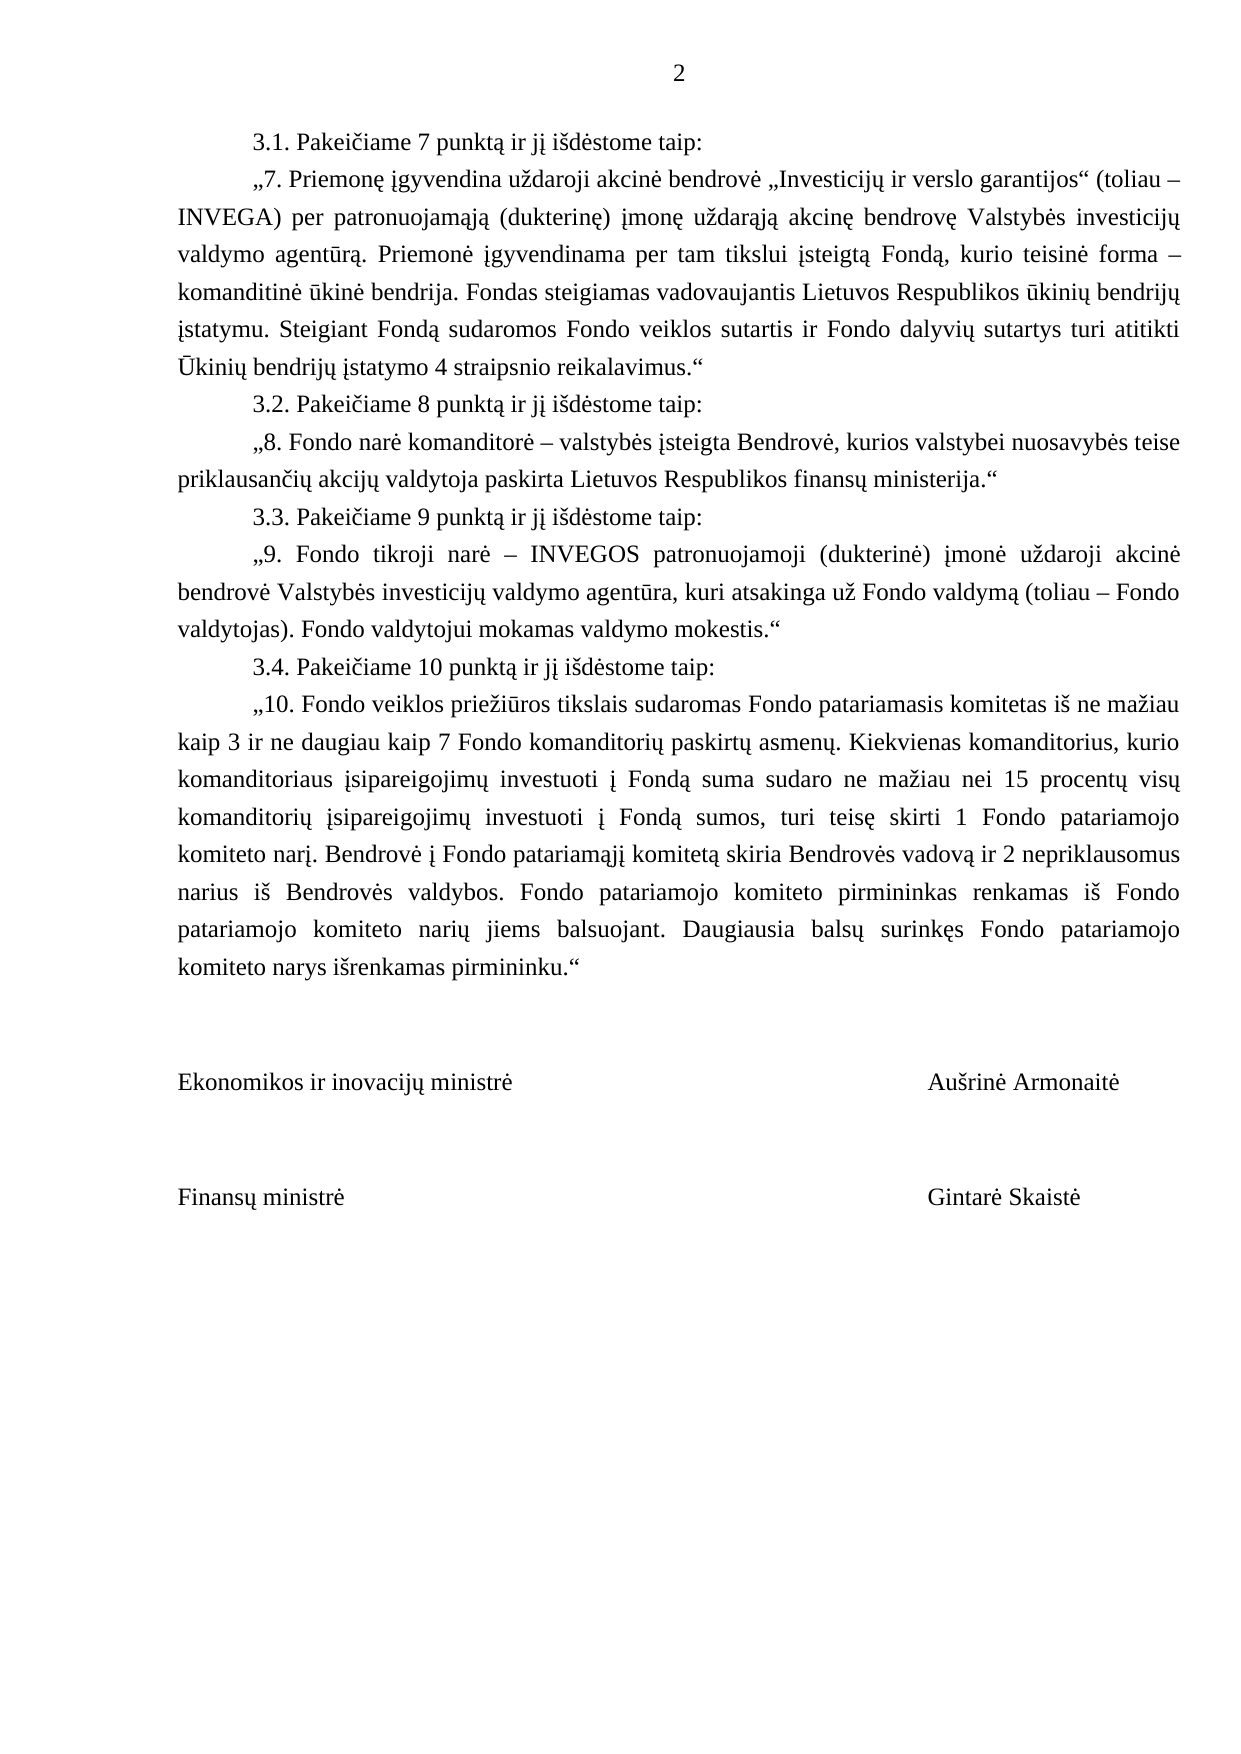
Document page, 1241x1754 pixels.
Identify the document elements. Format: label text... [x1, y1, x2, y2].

text 3.1. Pakeičiame 7 punktą ir jį išdėstome taip: [177, 118, 1181, 156]
text „8. Fondo narė komanditorė – valstybės įsteigta Bendrovė, kurios valstybei nuosavybės teise priklausančių akcijų valdytoja paskirta Lietuvos Respublikos finansų ministerija.“ [177, 418, 1181, 493]
text Finansų ministrė Gintarė Skaistė [177, 1182, 1181, 1211]
text 3.3. Pakeičiame 9 punktą ir jį išdėstome taip: [177, 493, 1181, 531]
text „9. Fondo tikroji narė – INVEGOS patronuojamoji (dukterinė) įmonė uždaroji akcinė bendrovė Valstybės investicijų valdymo agentūra, kuri atsakinga už Fondo valdymą (toliau – Fondo valdytojas). Fondo valdytojui mokamas valdymo mokestis.“ [177, 531, 1181, 643]
text 3.4. Pakeičiame 10 punktą ir jį išdėstome taip: [177, 643, 1181, 681]
text 3.2. Pakeičiame 8 punktą ir jį išdėstome taip: [177, 381, 1181, 418]
text Ekonomikos ir inovacijų ministrė Aušrinė Armonaitė [177, 1067, 1181, 1096]
text „7. Priemonę įgyvendina uždaroji akcinė bendrovė „Investicijų ir verslo garantijos“ (toliau – INVEGA) per patronuojamąją (dukterinę) įmonę uždarąją akcinę bendrovę Valstybės investicijų valdymo agentūrą. Priemonė įgyvendinama per tam tikslui įsteigtą Fondą, kurio teisinė forma – komanditinė ūkinė bendrija. Fondas steigiamas vadovaujantis Lietuvos Respublikos ūkinių bendrijų įstatymu. Steigiant Fondą sudaromos Fondo veiklos sutartis ir Fondo dalyvių sutartys turi atitikti Ūkinių bendrijų įstatymo 4 straipsnio reikalavimus.“ [177, 156, 1181, 381]
text „10. Fondo veiklos priežiūros tikslais sudaromas Fondo patariamasis komitetas iš ne mažiau kaip 3 ir ne daugiau kaip 7 Fondo komanditorių paskirtų asmenų. Kiekvienas komanditorius, kurio komanditoriaus įsipareigojimų investuoti į Fondą suma sudaro ne mažiau nei 15 procentų visų komanditorių įsipareigojimų investuoti į Fondą sumos, turi teisę skirti 1 Fondo patariamojo komiteto narį. Bendrovė į Fondo patariamąjį komitetą skiria Bendrovės vadovą ir 2 nepriklausomus narius iš Bendrovės valdybos. Fondo patariamojo komiteto pirmininkas renkamas iš Fondo patariamojo komiteto narių jiems balsuojant. Daugiausia balsų surinkęs Fondo patariamojo komiteto narys išrenkamas pirmininku.“ [177, 681, 1181, 981]
